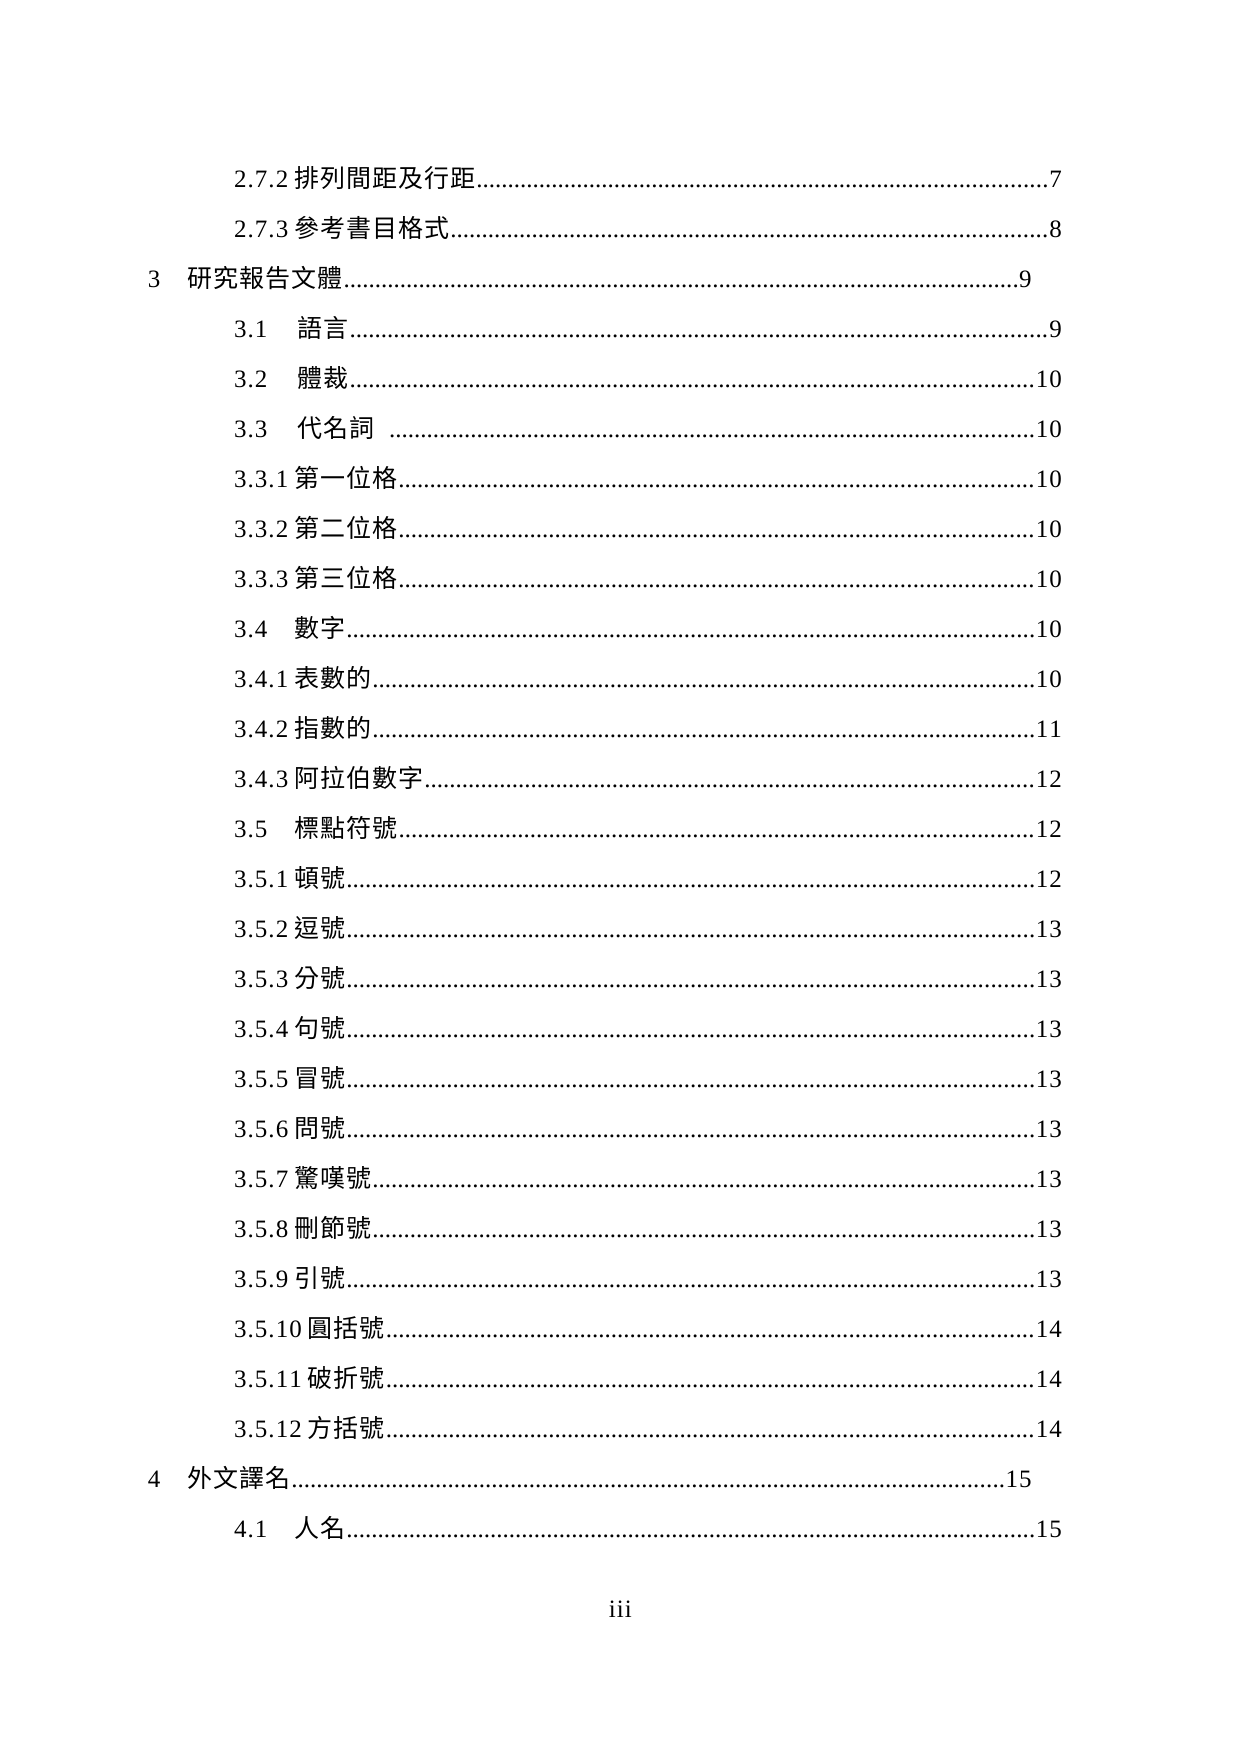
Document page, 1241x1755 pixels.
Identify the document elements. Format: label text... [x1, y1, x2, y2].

text 3.2 體裁 10 [204, 348, 1093, 398]
text 3.5.1頓號 12 [204, 848, 1093, 898]
text 3.5.8刪節號 13 [204, 1198, 1093, 1248]
text 3.5.5冒號 13 [204, 1048, 1093, 1098]
text 3.3 代名詞 10 [204, 398, 1093, 448]
text 3.4.2指數的 11 [204, 698, 1093, 748]
text 3.3.1第一位格 10 [204, 448, 1093, 498]
text 2.7.2排列間距及行距 7 [204, 148, 1093, 198]
text 3.5 標點符號 12 [204, 798, 1093, 848]
text 4.1 人名 15 [204, 1498, 1093, 1548]
text 3.5.4句號 13 [204, 998, 1093, 1048]
text 3.3.2第二位格 10 [204, 498, 1093, 548]
text 3.5.9引號 13 [204, 1248, 1093, 1298]
text 4 外文譯名 15 [148, 1448, 1093, 1498]
text 2.7.3參考書目格式 8 [204, 198, 1093, 248]
text 3.3.3第三位格 10 [204, 548, 1093, 598]
text 3.5.7驚嘆號 13 [204, 1148, 1093, 1198]
text 3.1 語言 9 [204, 298, 1093, 348]
text 3.5.12方括號 14 [204, 1398, 1093, 1448]
text 3 研究報告文體 9 [148, 248, 1093, 298]
text 3.5.3分號 13 [204, 948, 1093, 998]
text 3.4 數字 10 [204, 598, 1093, 648]
text 3.5.11破折號 14 [204, 1348, 1093, 1398]
text 3.4.1表數的 10 [204, 648, 1093, 698]
text 3.4.3阿拉伯數字 12 [204, 748, 1093, 798]
text 3.5.6問號 13 [204, 1098, 1093, 1148]
text 3.5.10圓括號 14 [204, 1298, 1093, 1348]
text 3.5.2逗號 13 [204, 898, 1093, 948]
